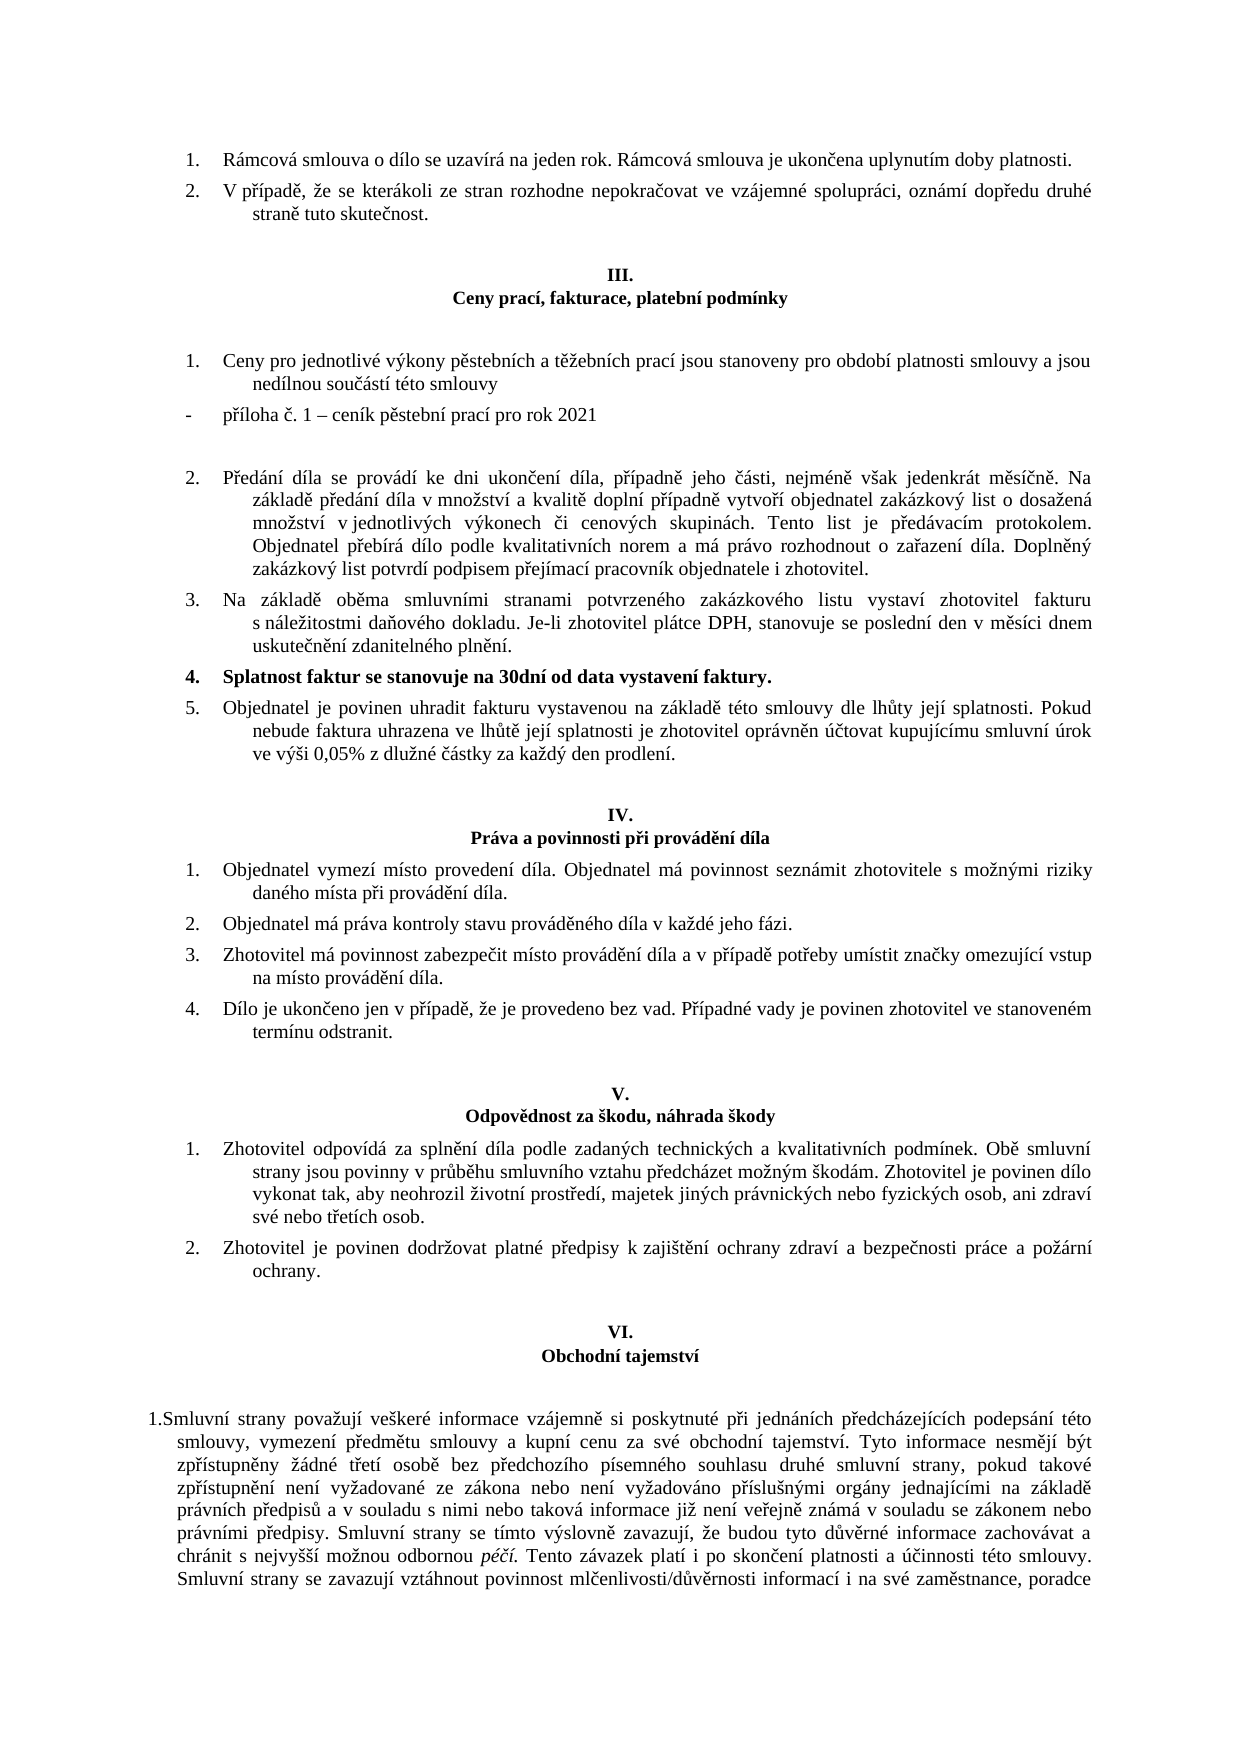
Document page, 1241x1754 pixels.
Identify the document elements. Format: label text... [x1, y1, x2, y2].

list Objednatel má práva kontroly stavu prováděného díla v každé jeho fázi. [185, 912, 1093, 935]
text Práva a povinnosti při provádění díla [148, 827, 1093, 848]
list Dílo je ukončeno jen v případě, že je provedeno bez vad. Případné vady je povinen zhotovitel ve stanoveném termínu odstranit. [185, 997, 1093, 1043]
list Předání díla se provádí ke dni ukončení díla, případně jeho části, nejméně však jedenkrát měsíčně. Na základě předání díla v množství a kvalitě doplní případně vytvoří objednatel zakázkový list o dosažená množství v jednotlivých výkonech či cenových skupinách. Tento list je předávacím protokolem. Objednatel přebírá dílo podle kvalitativních norem a má právo rozhodnout o zařazení díla. Doplněný zakázkový list potvrdí podpisem přejímací pracovník objednatele i zhotovitel. [185, 466, 1093, 580]
text VI. [148, 1321, 1093, 1343]
text Ceny prací, fakturace, platební podmínky [148, 287, 1093, 308]
list Na základě oběma smluvními stranami potvrzeného zakázkového listu vystaví zhotovitel fakturu s náležitostmi daňového dokladu. Je-li zhotovitel plátce DPH, stanovuje se poslední den v měsíci dnem uskutečnění zdanitelného plnění. [185, 588, 1093, 656]
list Splatnost faktur se stanovuje na 30dní od data vystavení faktury. [185, 665, 1093, 688]
list V případě, že se kterákoli ze stran rozhodne nepokračovat ve vzájemné spolupráci, oznámí dopředu druhé straně tuto skutečnost. [185, 179, 1093, 224]
text Obchodní tajemství [148, 1344, 1093, 1366]
list příloha č. 1 – ceník pěstební prací pro rok 2021 [185, 403, 1093, 426]
list Rámcová smlouva o dílo se uzavírá na jeden rok. Rámcová smlouva je ukončena uplynutím doby platnosti. [185, 148, 1093, 170]
list Zhotovitel má povinnost zabezpečit místo provádění díla a v případě potřeby umístit značky omezující vstup na místo provádění díla. [185, 943, 1093, 989]
list Smluvní strany považují veškeré informace vzájemně si poskytnuté při jednáních předcházejících podepsání této smlouvy, vymezení předmětu smlouvy a kupní cenu za své obchodní tajemství. Tyto informace nesmějí být zpřístupněny žádné třetí osobě bez předchozího písemného souhlasu druhé smluvní strany, pokud takové zpřístupnění není vyžadované ze zákona nebo není vyžadováno příslušnými orgány jednajícími na základě právních předpisů a v souladu s nimi nebo taková informace již není veřejně známá v souladu se zákonem nebo právními předpisy. Smluvní strany se tímto výslovně zavazují, že budou tyto důvěrné informace zachovávat a chránit s nejvyšší možnou odbornou péčí. Tento závazek platí i po skončení platnosti a účinnosti této smlouvy. Smluvní strany se zavazují vztáhnout povinnost mlčenlivosti/důvěrnosti informací i na své zaměstnance, poradce [148, 1407, 1093, 1590]
list Objednatel vymezí místo provedení díla. Objednatel má povinnost seznámit zhotovitele s možnými riziky daného místa při provádění díla. [185, 858, 1093, 904]
text III. [148, 264, 1093, 285]
text IV. [148, 804, 1093, 825]
list Zhotovitel je povinen dodržovat platné předpisy k zajištění ochrany zdraví a bezpečnosti práce a požární ochrany. [185, 1236, 1093, 1282]
list Ceny pro jednotlivé výkony pěstebních a těžebních prací jsou stanoveny pro období platnosti smlouvy a jsou nedílnou součástí této smlouvy [185, 349, 1093, 395]
list Zhotovitel odpovídá za splnění díla podle zadaných technických a kvalitativních podmínek. Obě smluvní strany jsou povinny v průběhu smluvního vztahu předcházet možným škodám. Zhotovitel je povinen dílo vykonat tak, aby neohrozil životní prostředí, majetek jiných právnických nebo fyzických osob, ani zdraví své nebo třetích osob. [185, 1137, 1093, 1228]
list Objednatel je povinen uhradit fakturu vystavenou na základě této smlouvy dle lhůty její splatnosti. Pokud nebude faktura uhrazena ve lhůtě její splatnosti je zhotovitel oprávněn účtovat kupujícímu smluvní úrok ve výši 0,05% z dlužné částky za každý den prodlení. [185, 696, 1093, 764]
text V. [148, 1082, 1093, 1104]
text Odpovědnost za škodu, náhrada škody [148, 1105, 1093, 1127]
